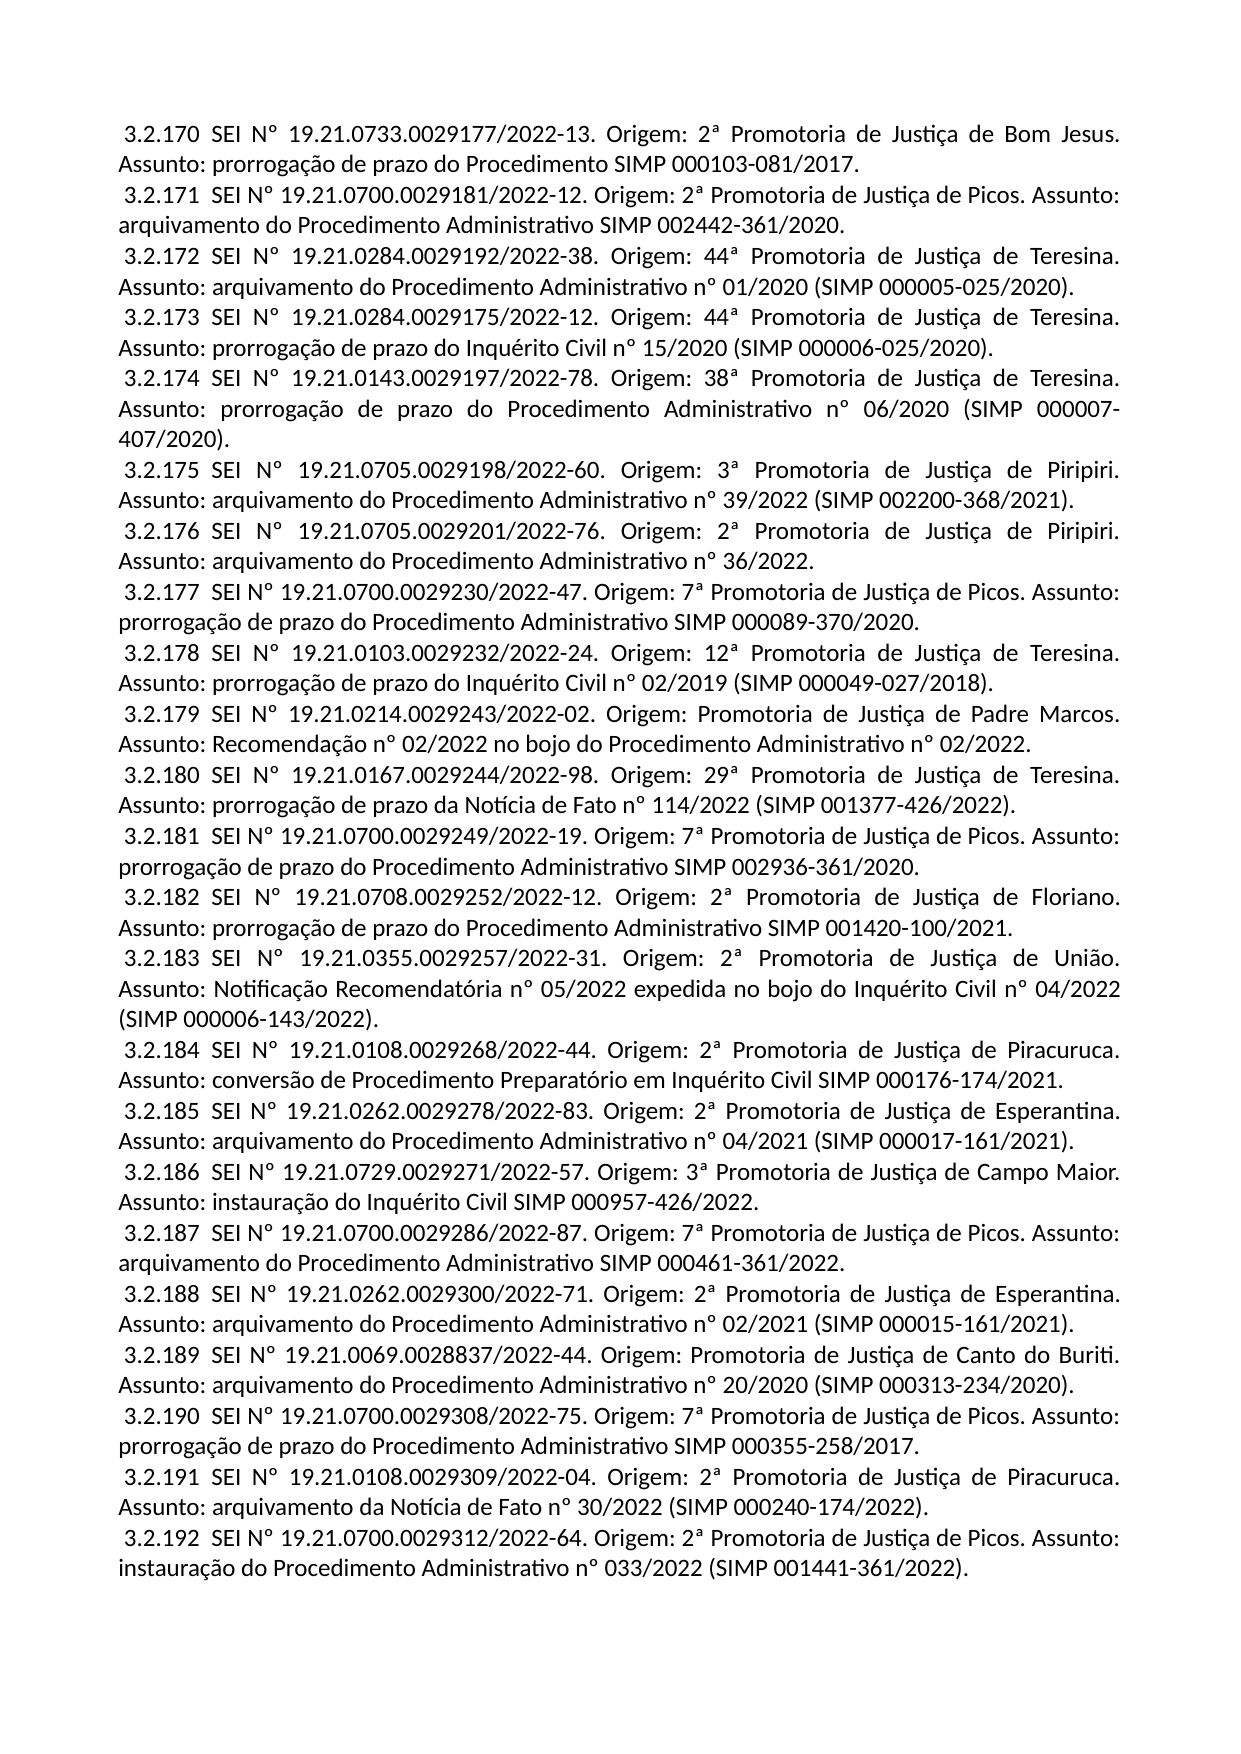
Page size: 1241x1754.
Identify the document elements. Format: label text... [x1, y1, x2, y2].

list SEI Nº 19.21.0103.0029232/2022-24. Origem: 12ª Promotoria de Justiça de Teresina. Assunto: prorrogação de prazo do Inquérito Civil nº 02/2019 (SIMP 000049-027/2018). [118, 637, 1122, 698]
list SEI Nº 19.21.0284.0029192/2022-38. Origem: 44ª Promotoria de Justiça de Teresina. Assunto: arquivamento do Procedimento Administrativo nº 01/2020 (SIMP 000005-025/2020). [118, 240, 1122, 301]
list SEI Nº 19.21.0700.0029286/2022-87. Origem: 7ª Promotoria de Justiça de Picos. Assunto: arquivamento do Procedimento Administrativo SIMP 000461-361/2022. [118, 1217, 1122, 1278]
list SEI Nº 19.21.0705.0029198/2022-60. Origem: 3ª Promotoria de Justiça de Piripiri. Assunto: arquivamento do Procedimento Administrativo nº 39/2022 (SIMP 002200-368/2021). [118, 454, 1122, 515]
list SEI Nº 19.21.0700.0029308/2022-75. Origem: 7ª Promotoria de Justiça de Picos. Assunto: prorrogação de prazo do Procedimento Administrativo SIMP 000355-258/2017. [118, 1400, 1122, 1461]
list SEI Nº 19.21.0355.0029257/2022-31. Origem: 2ª Promotoria de Justiça de União. Assunto: Notificação Recomendatória nº 05/2022 expedida no bojo do Inquérito Civil nº 04/2022 (SIMP 000006-143/2022). [118, 942, 1122, 1034]
list SEI Nº 19.21.0262.0029300/2022-71. Origem: 2ª Promotoria de Justiça de Esperantina. Assunto: arquivamento do Procedimento Administrativo nº 02/2021 (SIMP 000015-161/2021). [118, 1278, 1122, 1339]
list SEI Nº 19.21.0700.0029181/2022-12. Origem: 2ª Promotoria de Justiça de Picos. Assunto: arquivamento do Procedimento Administrativo SIMP 002442-361/2020. [118, 179, 1122, 240]
list SEI Nº 19.21.0143.0029197/2022-78. Origem: 38ª Promotoria de Justiça de Teresina. Assunto: prorrogação de prazo do Procedimento Administrativo nº 06/2020 (SIMP 000007-407/2020). [118, 362, 1122, 454]
list SEI Nº 19.21.0700.0029230/2022-47. Origem: 7ª Promotoria de Justiça de Picos. Assunto: prorrogação de prazo do Procedimento Administrativo SIMP 000089-370/2020. [118, 576, 1122, 637]
list SEI Nº 19.21.0214.0029243/2022-02. Origem: Promotoria de Justiça de Padre Marcos. Assunto: Recomendação nº 02/2022 no bojo do Procedimento Administrativo nº 02/2022. [118, 698, 1122, 759]
list SEI Nº 19.21.0167.0029244/2022-98. Origem: 29ª Promotoria de Justiça de Teresina. Assunto: prorrogação de prazo da Notícia de Fato nº 114/2022 (SIMP 001377-426/2022). [118, 759, 1122, 820]
list SEI Nº 19.21.0700.0029249/2022-19. Origem: 7ª Promotoria de Justiça de Picos. Assunto: prorrogação de prazo do Procedimento Administrativo SIMP 002936-361/2020. [118, 820, 1122, 881]
list SEI Nº 19.21.0262.0029278/2022-83. Origem: 2ª Promotoria de Justiça de Esperantina. Assunto: arquivamento do Procedimento Administrativo nº 04/2021 (SIMP 000017-161/2021). [118, 1095, 1122, 1156]
list SEI Nº 19.21.0284.0029175/2022-12. Origem: 44ª Promotoria de Justiça de Teresina. Assunto: prorrogação de prazo do Inquérito Civil nº 15/2020 (SIMP 000006-025/2020). [118, 301, 1122, 362]
list SEI Nº 19.21.0069.0028837/2022-44. Origem: Promotoria de Justiça de Canto do Buriti. Assunto: arquivamento do Procedimento Administrativo nº 20/2020 (SIMP 000313-234/2020). [118, 1339, 1122, 1400]
list SEI Nº 19.21.0705.0029201/2022-76. Origem: 2ª Promotoria de Justiça de Piripiri. Assunto: arquivamento do Procedimento Administrativo nº 36/2022. [118, 515, 1122, 576]
list SEI Nº 19.21.0733.0029177/2022-13. Origem: 2ª Promotoria de Justiça de Bom Jesus. Assunto: prorrogação de prazo do Procedimento SIMP 000103-081/2017. [118, 118, 1122, 179]
list SEI Nº 19.21.0708.0029252/2022-12. Origem: 2ª Promotoria de Justiça de Floriano. Assunto: prorrogação de prazo do Procedimento Administrativo SIMP 001420-100/2021. [118, 881, 1122, 942]
list SEI Nº 19.21.0108.0029268/2022-44. Origem: 2ª Promotoria de Justiça de Piracuruca. Assunto: conversão de Procedimento Preparatório em Inquérito Civil SIMP 000176-174/2021. [118, 1034, 1122, 1095]
list SEI Nº 19.21.0729.0029271/2022-57. Origem: 3ª Promotoria de Justiça de Campo Maior. Assunto: instauração do Inquérito Civil SIMP 000957-426/2022. [118, 1156, 1122, 1217]
list SEI Nº 19.21.0108.0029309/2022-04. Origem: 2ª Promotoria de Justiça de Piracuruca. Assunto: arquivamento da Notícia de Fato nº 30/2022 (SIMP 000240-174/2022). [118, 1461, 1122, 1522]
list SEI Nº 19.21.0700.0029312/2022-64. Origem: 2ª Promotoria de Justiça de Picos. Assunto: instauração do Procedimento Administrativo nº 033/2022 (SIMP 001441-361/2022). [118, 1522, 1122, 1583]
